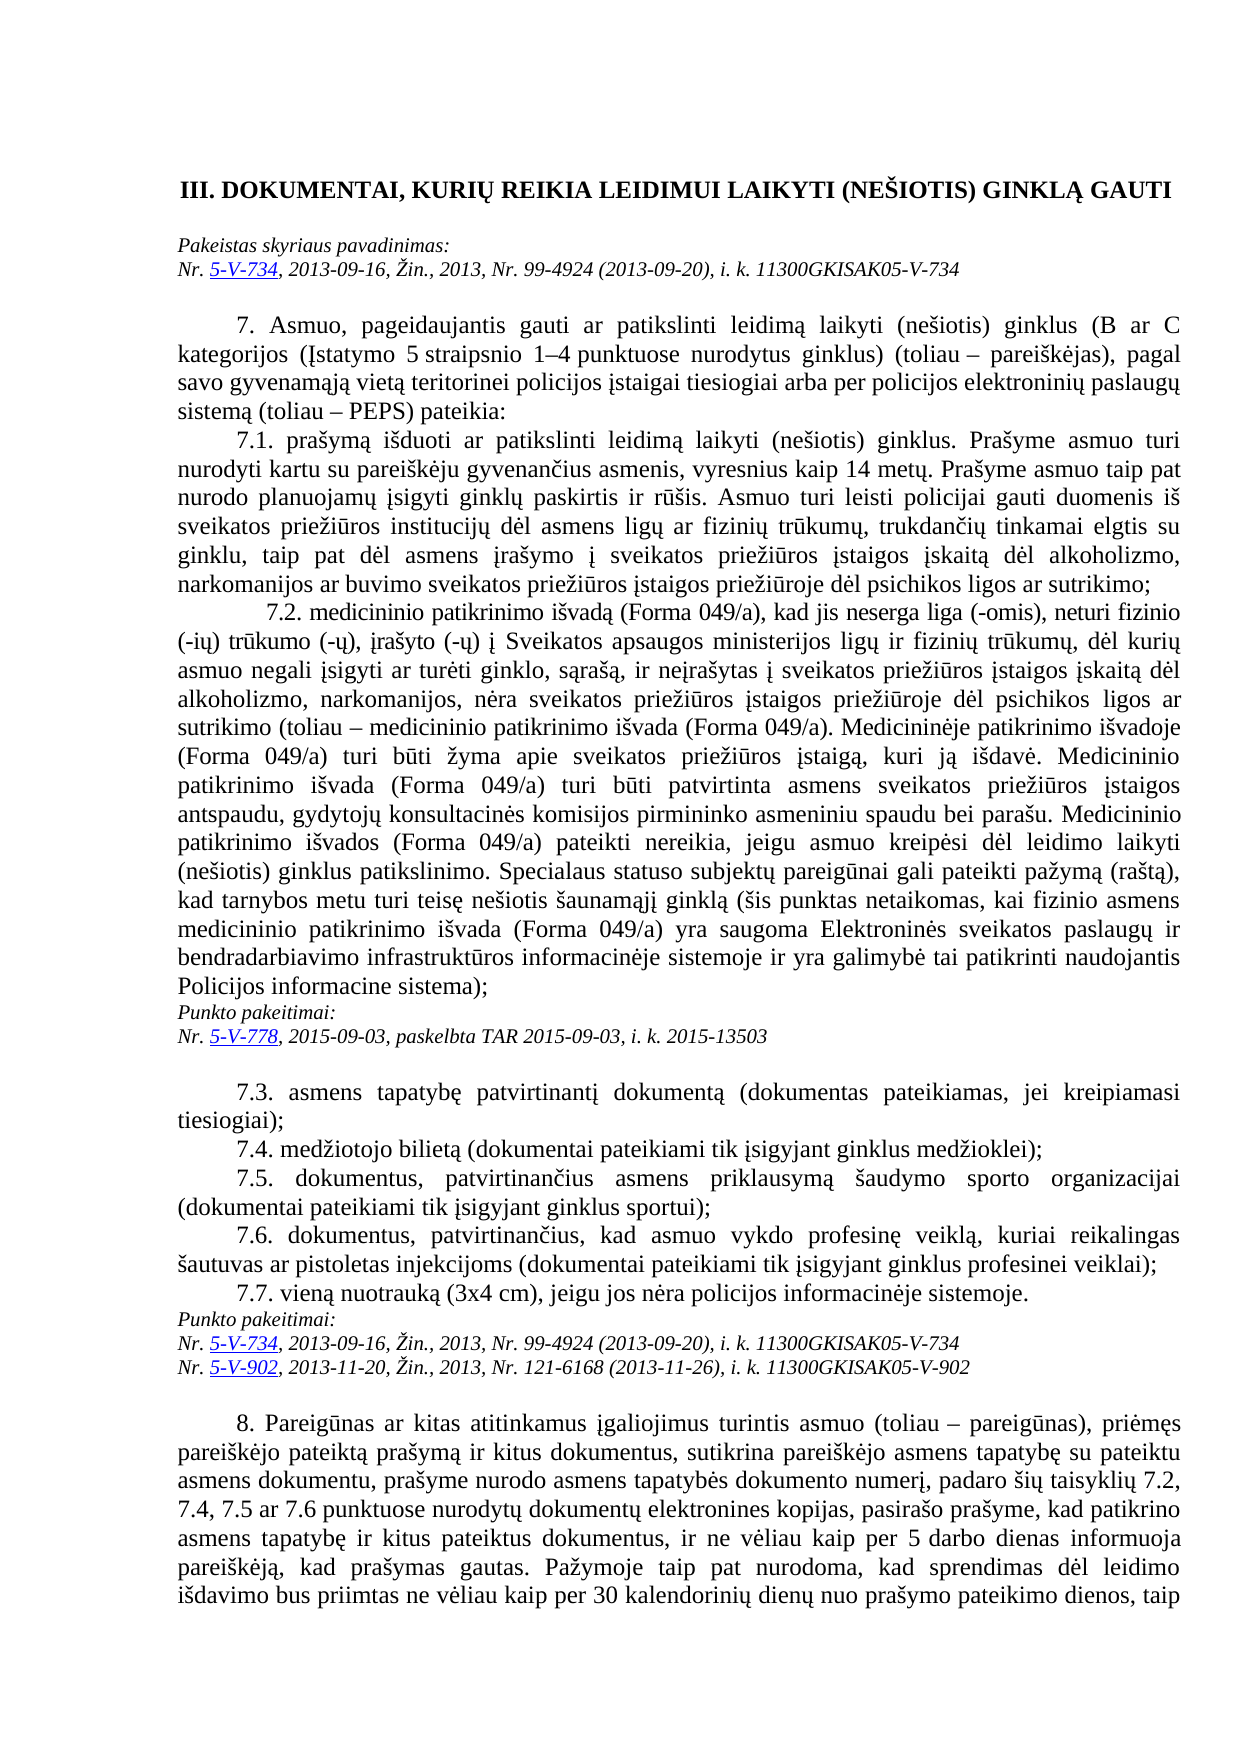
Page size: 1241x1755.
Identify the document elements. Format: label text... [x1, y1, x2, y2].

text Nr. 5-V-734, 2013-09-16, Žin., 2013, Nr. 99-4924 (2013-09-20), i. k. 11300GKISAK05-V-734 [177, 1331, 1181, 1355]
text 7. Asmuo, pageidaujantis gauti ar patikslinti leidimą laikyti (nešiotis) ginklus (B ar C kategorijos (Įstatymo 5 straipsnio 1–4 punktuose nurodytus ginklus) (toliau – pareiškėjas), pagal savo gyvenamąją vietą teritorinei policijos įstaigai tiesiogiai arba per policijos elektroninių paslaugų sistemą (toliau – PEPS) pateikia: [177, 310, 1181, 425]
text 7.5. dokumentus, patvirtinančius asmens priklausymą šaudymo sporto organizacijai (dokumentai pateikiami tik įsigyjant ginklus sportui); [177, 1163, 1181, 1221]
text Nr. 5-V-734, 2013-09-16, Žin., 2013, Nr. 99-4924 (2013-09-20), i. k. 11300GKISAK05-V-734 [177, 257, 1181, 281]
text 7.1. prašymą išduoti ar patikslinti leidimą laikyti (nešiotis) ginklus. Prašyme asmuo turi nurodyti kartu su pareiškėju gyvenančius asmenis, vyresnius kaip 14 metų. Prašyme asmuo taip pat nurodo planuojamų įsigyti ginklų paskirtis ir rūšis. Asmuo turi leisti policijai gauti duomenis iš sveikatos priežiūros institucijų dėl asmens ligų ar fizinių trūkumų, trukdančių tinkamai elgtis su ginklu, taip pat dėl asmens įrašymo į sveikatos priežiūros įstaigos įskaitą dėl alkoholizmo, narkomanijos ar buvimo sveikatos priežiūros įstaigos priežiūroje dėl psichikos ligos ar sutrikimo; [177, 425, 1181, 597]
text Nr. 5-V-902, 2013-11-20, Žin., 2013, Nr. 121-6168 (2013-11-26), i. k. 11300GKISAK05-V-902 [177, 1355, 1181, 1379]
text 8. Pareigūnas ar kitas atitinkamus įgaliojimus turintis asmuo (toliau – pareigūnas), priėmęs pareiškėjo pateiktą prašymą ir kitus dokumentus, sutikrina pareiškėjo asmens tapatybę su pateiktu asmens dokumentu, prašyme nurodo asmens tapatybės dokumento numerį, padaro šių taisyklių 7.2, 7.4, 7.5 ar 7.6 punktuose nurodytų dokumentų elektronines kopijas, pasirašo prašyme, kad patikrino asmens tapatybę ir kitus pateiktus dokumentus, ir ne vėliau kaip per 5 darbo dienas informuoja pareiškėją, kad prašymas gautas. Pažymoje taip pat nurodoma, kad sprendimas dėl leidimo išdavimo bus priimtas ne vėliau kaip per 30 kalendorinių dienų nuo prašymo pateikimo dienos, taip [177, 1408, 1181, 1609]
text 7.4. medžiotojo bilietą (dokumentai pateikiami tik įsigyjant ginklus medžioklei); [177, 1134, 1181, 1163]
text Pakeistas skyriaus pavadinimas: [177, 233, 1181, 257]
text III. DOKUMENTAI, KURIŲ REIKIA LEIDIMUI LAIKYTI (NEŠIOTIS) GINKLĄ GAUTI [177, 176, 1181, 204]
text 7.6. dokumentus, patvirtinančius, kad asmuo vykdo profesinę veiklą, kuriai reikalingas šautuvas ar pistoletas injekcijoms (dokumentai pateikiami tik įsigyjant ginklus profesinei veiklai); [177, 1221, 1181, 1278]
text Nr. 5-V-778, 2015-09-03, paskelbta TAR 2015-09-03, i. k. 2015-13503 [177, 1024, 1181, 1048]
text 7.3. asmens tapatybę patvirtinantį dokumentą (dokumentas pateikiamas, jei kreipiamasi tiesiogiai); [177, 1077, 1181, 1134]
text 7.2. medicininio patikrinimo išvadą (Forma 049/a), kad jis neserga liga (-omis), neturi fizinio (-ių) trūkumo (-ų), įrašyto (-ų) į Sveikatos apsaugos ministerijos ligų ir fizinių trūkumų, dėl kurių asmuo negali įsigyti ar turėti ginklo, sąrašą, ir neįrašytas į sveikatos priežiūros įstaigos įskaitą dėl alkoholizmo, narkomanijos, nėra sveikatos priežiūros įstaigos priežiūroje dėl psichikos ligos ar sutrikimo (toliau – medicininio patikrinimo išvada (Forma 049/a). Medicininėje patikrinimo išvadoje (Forma 049/a) turi būti žyma apie sveikatos priežiūros įstaigą, kuri ją išdavė. Medicininio patikrinimo išvada (Forma 049/a) turi būti patvirtinta asmens sveikatos priežiūros įstaigos antspaudu, gydytojų konsultacinės komisijos pirmininko asmeniniu spaudu bei parašu. Medicininio patikrinimo išvados (Forma 049/a) pateikti nereikia, jeigu asmuo kreipėsi dėl leidimo laikyti (nešiotis) ginklus patikslinimo. Specialaus statuso subjektų pareigūnai gali pateikti pažymą (raštą), kad tarnybos metu turi teisę nešiotis šaunamąjį ginklą (šis punktas netaikomas, kai fizinio asmens medicininio patikrinimo išvada (Forma 049/a) yra saugoma Elektroninės sveikatos paslaugų ir bendradarbiavimo infrastruktūros informacinėje sistemoje ir yra galimybė tai patikrinti naudojantis Policijos informacine sistema); [177, 597, 1181, 1000]
text Punkto pakeitimai: [177, 1307, 1181, 1331]
text 7.7. vieną nuotrauką (3x4 cm), jeigu jos nėra policijos informacinėje sistemoje. [177, 1278, 1181, 1307]
text Punkto pakeitimai: [177, 1000, 1181, 1024]
